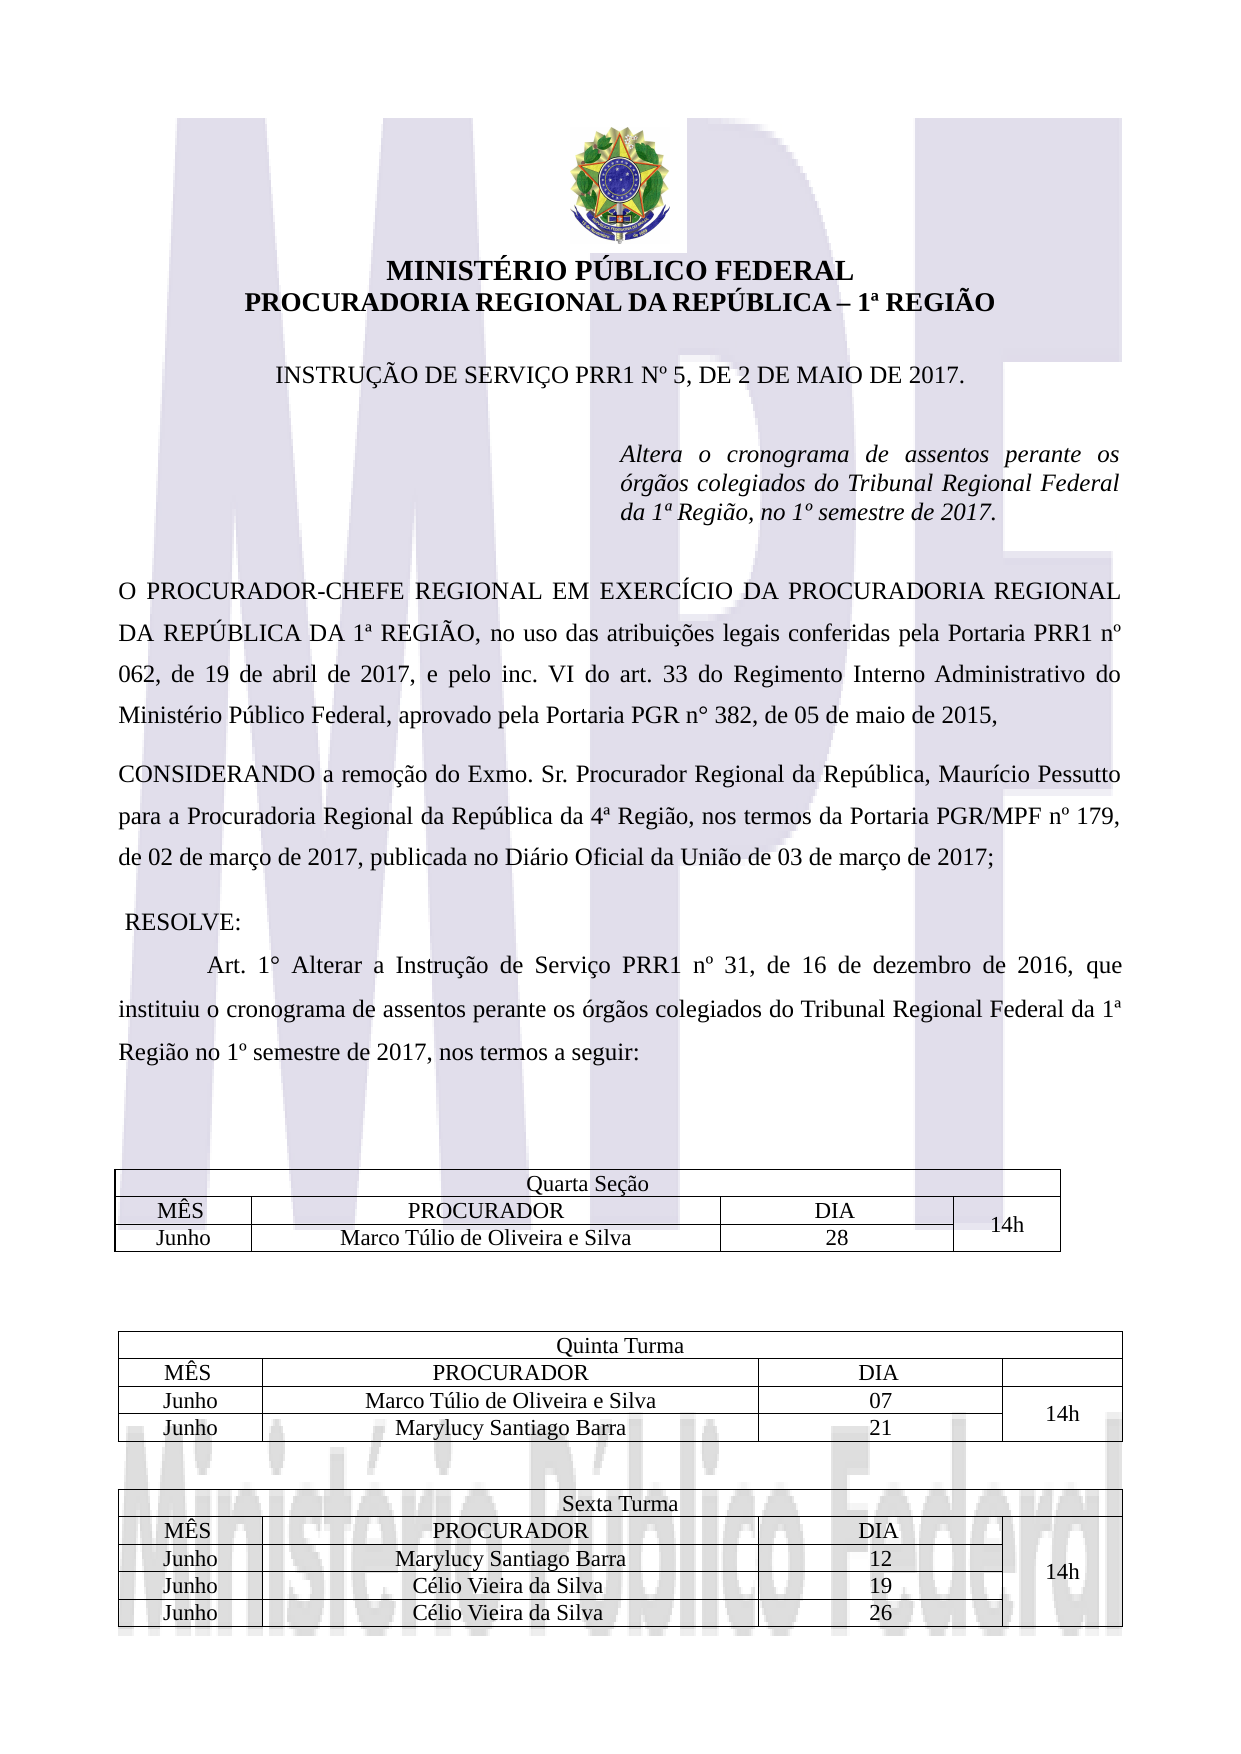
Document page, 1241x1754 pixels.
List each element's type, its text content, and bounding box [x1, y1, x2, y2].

text MINISTÉRIO PÚBLICO FEDERAL [118, 253, 1122, 286]
text INSTRUÇÃO DE SERVIÇO PRR1 Nº 5, DE 2 DE MAIO DE 2017. [118, 361, 1122, 389]
text Altera o cronograma de assentos perante os órgãos colegiados do Tribunal Regional Federal da 1ª Região, no 1º semestre de 2017. [620, 439, 1122, 525]
table_cell 12 [759, 1545, 1002, 1571]
table_cell DIA [759, 1359, 1002, 1386]
table_cell 14h [954, 1197, 1060, 1251]
text PROCURADORIA REGIONAL DA REPÚBLICA – 1ª REGIÃO [118, 286, 1122, 317]
table_cell 19 [759, 1572, 1002, 1598]
table_cell Célio Vieira da Silva [263, 1600, 758, 1626]
table_header MÊS [116, 1197, 251, 1223]
table_cell PROCURADOR [263, 1359, 758, 1386]
table_cell Junho [119, 1545, 262, 1571]
picture [118, 118, 554, 253]
picture [118, 732, 1122, 750]
picture [118, 1442, 1122, 1489]
table_cell Marylucy Santiago Barra [263, 1545, 758, 1571]
picture [118, 874, 1122, 897]
table_cell 07 [759, 1387, 1002, 1413]
picture [118, 1066, 1122, 1331]
table_cell 21 [759, 1414, 1002, 1441]
table_header Quarta Seção [116, 1170, 1060, 1196]
table_cell Junho [119, 1414, 262, 1441]
table_cell [1003, 1359, 1122, 1386]
text O PROCURADOR-CHEFE REGIONAL EM EXERCÍCIO DA PROCURADORIA REGIONAL DA REPÚBLICA DA 1ª REGIÃO, no uso das atribuições legais conferidas pela Portaria PRR1 nº 062, de 19 de abril de 2017, e pelo inc. VI do art. 33 do Regimento Interno Administrativo do Ministério Público Federal, aprovado pela Portaria PGR n° 382, de 05 de maio de 2015, [118, 567, 1122, 732]
table_cell MÊS [119, 1517, 262, 1544]
table_cell Célio Vieira da Silva [263, 1572, 758, 1598]
table_cell MÊS [119, 1359, 262, 1386]
table_cell Marco Túlio de Oliveira e Silva [252, 1225, 720, 1251]
table_cell Marco Túlio de Oliveira e Silva [263, 1387, 758, 1413]
picture [118, 939, 1122, 951]
picture [118, 1627, 1122, 1636]
table_cell DIA [759, 1517, 1002, 1544]
table_cell 14h [1003, 1387, 1122, 1441]
table_cell PROCURADOR [263, 1517, 758, 1544]
table_cell Junho [119, 1600, 262, 1626]
text Art. 1° Alterar a Instrução de Serviço PRR1 nº 31, de 16 de dezembro de 2016, que instituiu o cronograma de assentos perante os órgãos colegiados do Tribunal Regional Federal da 1ª Região no 1º semestre de 2017, nos termos a seguir: [118, 951, 1122, 1066]
table_cell 14h [1003, 1517, 1122, 1626]
table_cell 26 [759, 1600, 1002, 1626]
table_header DIA [721, 1197, 953, 1223]
picture [687, 118, 1122, 253]
table_cell Junho [119, 1572, 262, 1598]
table_cell 28 [721, 1225, 953, 1251]
table_header Sexta Turma [119, 1490, 1122, 1516]
table_header Quinta Turma [119, 1332, 1122, 1358]
table_header PROCURADOR [252, 1197, 720, 1223]
text CONSIDERANDO a remoção do Exmo. Sr. Procurador Regional da República, Maurício Pessutto para a Procuradoria Regional da República da 4ª Região, nos termos da Portaria PGR/MPF nº 179, de 02 de março de 2017, publicada no Diário Oficial da União de 03 de março de 2017; [118, 750, 1122, 874]
text RESOLVE: [118, 897, 1122, 939]
picture [118, 389, 1122, 567]
table_cell Junho [119, 1387, 262, 1413]
table_cell Marylucy Santiago Barra [263, 1414, 758, 1441]
picture [118, 317, 1122, 361]
table_cell Junho [116, 1225, 251, 1251]
